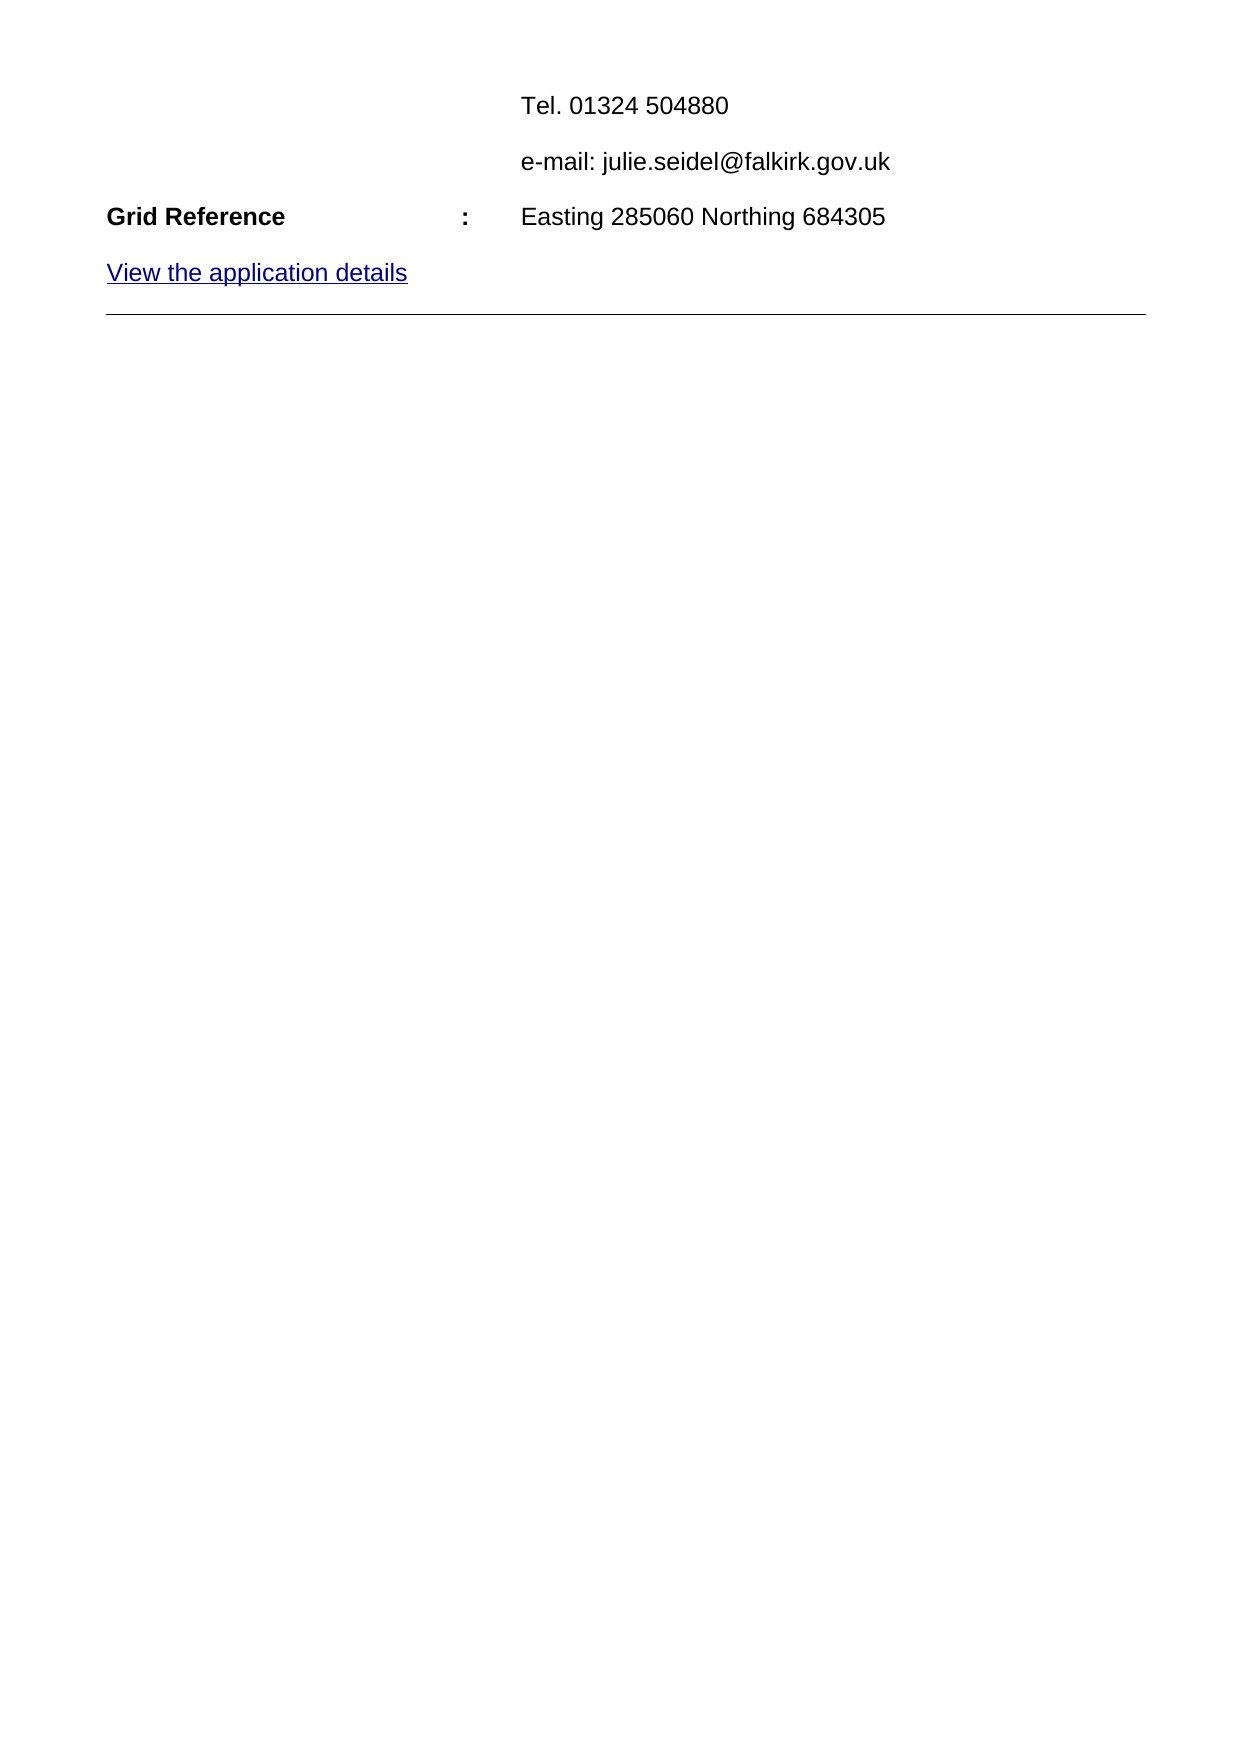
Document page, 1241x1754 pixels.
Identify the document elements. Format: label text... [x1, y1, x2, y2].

text Grid Reference : Easting 285060 Northing 684305 [106, 202, 1146, 231]
text View the application details [106, 258, 1146, 287]
text Tel. 01324 504880 [106, 91, 1146, 119]
text e-mail: julie.seidel@falkirk.gov.uk [106, 146, 1146, 175]
